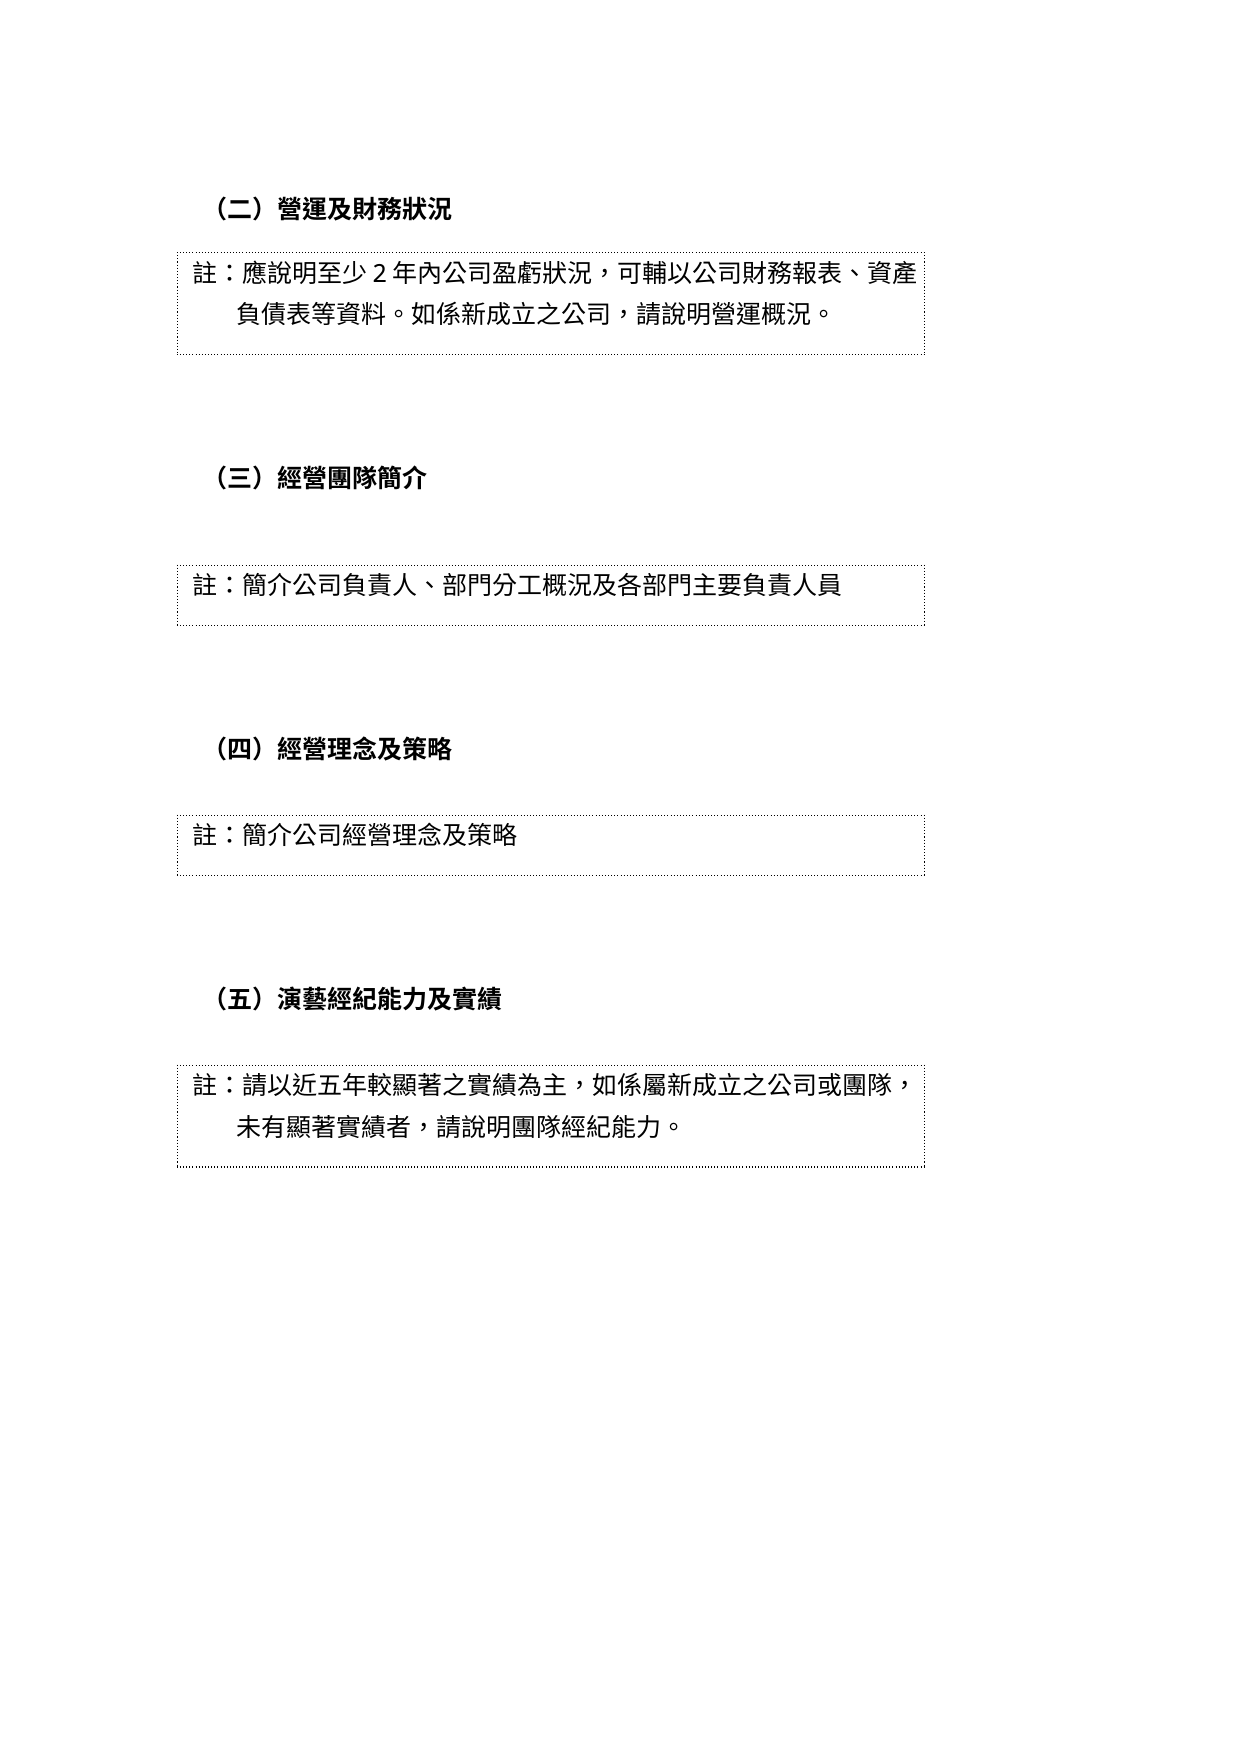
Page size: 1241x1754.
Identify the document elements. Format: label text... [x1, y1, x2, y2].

table_header 註：簡介公司經營理念及策略 [177, 815, 924, 875]
text （四）經營理念及策略 [202, 729, 1152, 766]
text （二）營運及財務狀況 [202, 189, 1152, 226]
text （五）演藝經紀能力及實績 [202, 979, 1152, 1016]
table_header 註：請以近五年較顯著之實績為主，如係屬新成立之公司或團隊，未有顯著實績者，請說明團隊經紀能力。 [177, 1065, 924, 1166]
table_header 註：簡介公司負責人、部門分工概況及各部門主要負責人員 [177, 565, 924, 625]
table_header 註：應說明至少2年內公司盈虧狀況，可輔以公司財務報表、資產負債表等資料。如係新成立之公司，請說明營運概況。 [177, 252, 924, 354]
text （三）經營團隊簡介 [202, 458, 1152, 495]
